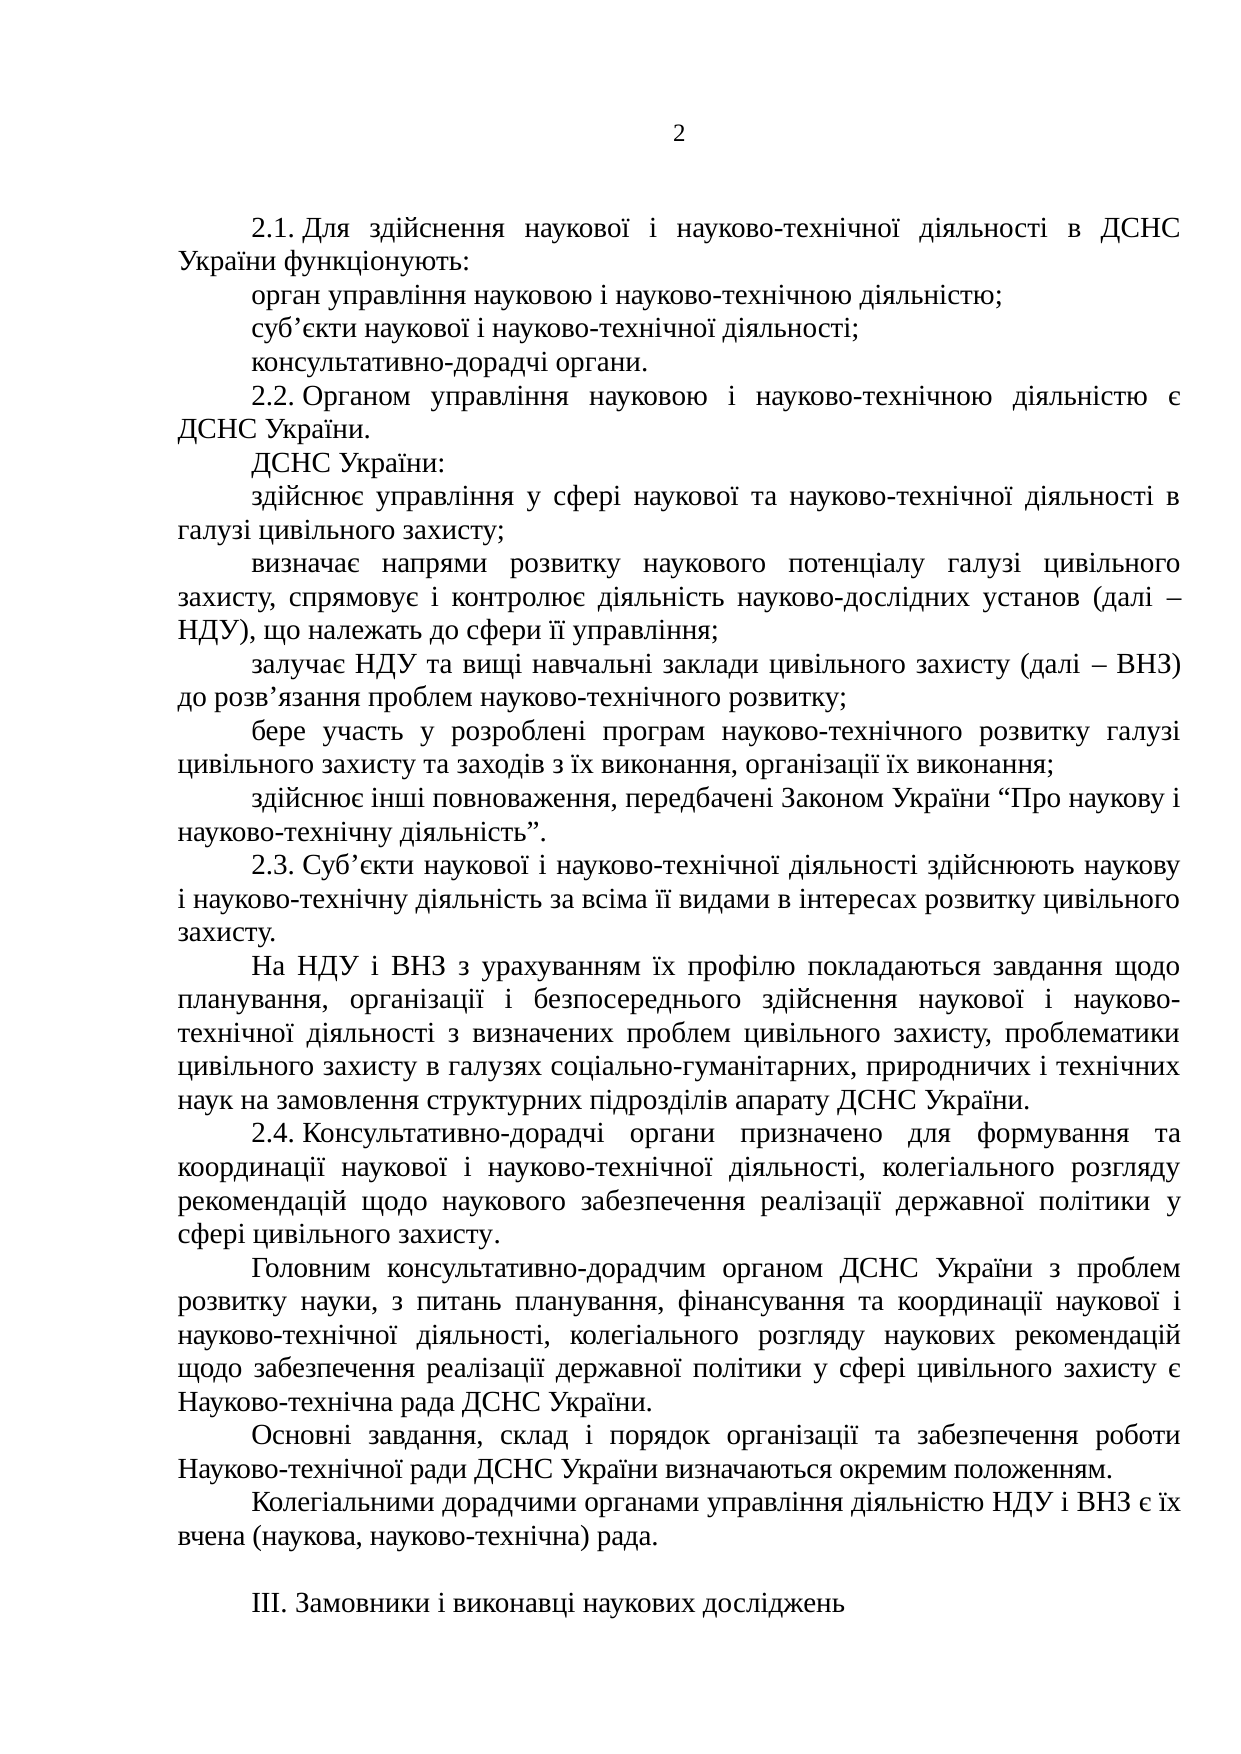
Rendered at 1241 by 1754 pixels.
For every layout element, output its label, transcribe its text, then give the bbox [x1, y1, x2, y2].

text консультативно-дорадчі органи. [177, 344, 1181, 378]
text орган управління науковою і науково-технічною діяльністю; [177, 277, 1181, 311]
text суб’єкти наукової і науково-технічної діяльності; [177, 311, 1181, 344]
text визначає напрями розвитку наукового потенціалу галузі цивільного захисту, спрямовує і контролює діяльність науково-дослідних установ (далі – НДУ), що належать до сфери її управління; [177, 545, 1181, 646]
text 2.4. Консультативно-дорадчі органи призначено для формування та координації наукової і науково-технічної діяльності, колегіального розгляду рекомендацій щодо наукового забезпечення реалізації державної політики у сфері цивільного захисту. [177, 1116, 1181, 1250]
text здійснює інші повноваження, передбачені Законом України “Про наукову і науково-технічну діяльність”. [177, 780, 1181, 847]
text ДСНС України: [177, 445, 1181, 478]
text залучає НДУ та вищі навчальні заклади цивільного захисту (далі – ВНЗ) до розв’язання проблем науково-технічного розвитку; [177, 646, 1181, 713]
text На НДУ і ВНЗ з урахуванням їх профілю покладаються завдання щодо планування, організації і безпосереднього здійснення наукової і науково-технічної діяльності з визначених проблем цивільного захисту, проблематики цивільного захисту в галузях соціально-гуманітарних, природничих і технічних наук на замовлення структурних підрозділів апарату ДСНС України. [177, 948, 1181, 1116]
text 2.1. Для здійснення наукової і науково-технічної діяльності в ДСНС України функціонують: [177, 210, 1181, 277]
text Головним консультативно-дорадчим органом ДСНС України з проблем розвитку науки, з питань планування, фінансування та координації наукової і науково-технічної діяльності, колегіального розгляду наукових рекомендацій щодо забезпечення реалізації державної політики у сфері цивільного захисту є Науково-технічна рада ДСНС України. [177, 1250, 1181, 1417]
text бере участь у розроблені програм науково-технічного розвитку галузі цивільного захисту та заходів з їх виконання, організації їх виконання; [177, 713, 1181, 780]
text здійснює управління у сфері наукової та науково-технічної діяльності в галузі цивільного захисту; [177, 478, 1181, 545]
text III. Замовники і виконавці наукових досліджень [177, 1585, 1181, 1619]
text 2.3. Суб’єкти наукової і науково-технічної діяльності здійснюють наукову і науково-технічну діяльність за всіма її видами в інтересах розвитку цивільного захисту. [177, 847, 1181, 948]
text Основні завдання, склад і порядок організації та забезпечення роботи Науково-технічної ради ДСНС України визначаються окремим положенням. [177, 1417, 1181, 1484]
text 2.2. Органом управління науковою і науково-технічною діяльністю є ДСНС України. [177, 378, 1181, 445]
text Колегіальними дорадчими органами управління діяльністю НДУ і ВНЗ є їх вчена (наукова, науково-технічна) рада. [177, 1484, 1181, 1552]
